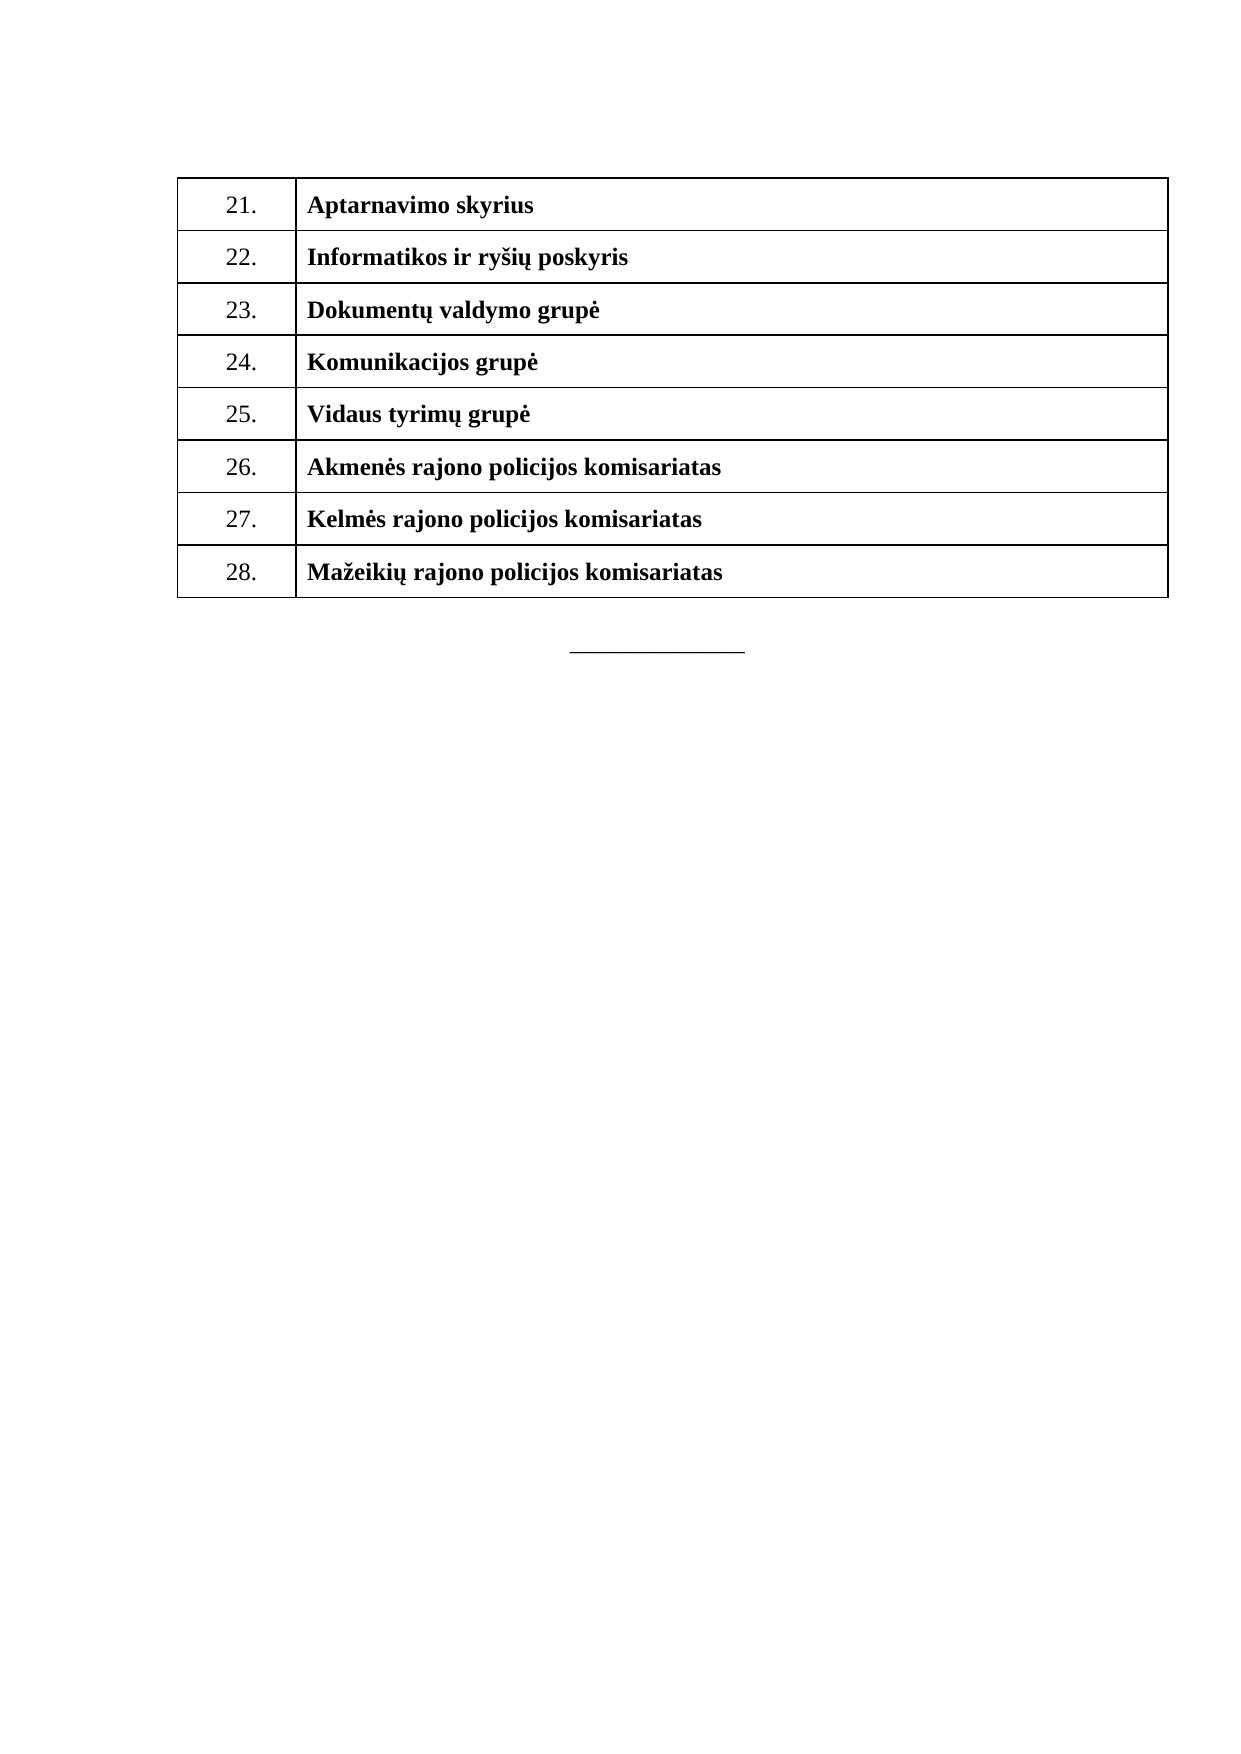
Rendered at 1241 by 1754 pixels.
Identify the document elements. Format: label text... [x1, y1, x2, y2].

table_cell 24. [178, 336, 295, 387]
table_cell 21. [178, 179, 295, 229]
table_cell 22. [178, 231, 295, 282]
table_cell 23. [178, 284, 295, 334]
table_cell Aptarnavimo skyrius [297, 179, 1167, 229]
table_cell Mažeikių rajono policijos komisariatas [297, 546, 1167, 596]
table_cell 28. [178, 546, 295, 596]
text ______________ [133, 627, 1181, 656]
table_cell Dokumentų valdymo grupė [297, 284, 1167, 334]
table_cell Informatikos ir ryšių poskyris [297, 231, 1167, 282]
table_cell Vidaus tyrimų grupė [297, 388, 1167, 439]
table_cell Kelmės rajono policijos komisariatas [297, 493, 1167, 544]
table_cell 25. [178, 388, 295, 439]
table_cell 26. [178, 441, 295, 492]
table_cell 27. [178, 493, 295, 544]
table_cell Akmenės rajono policijos komisariatas [297, 441, 1167, 492]
table_cell Komunikacijos grupė [297, 336, 1167, 387]
